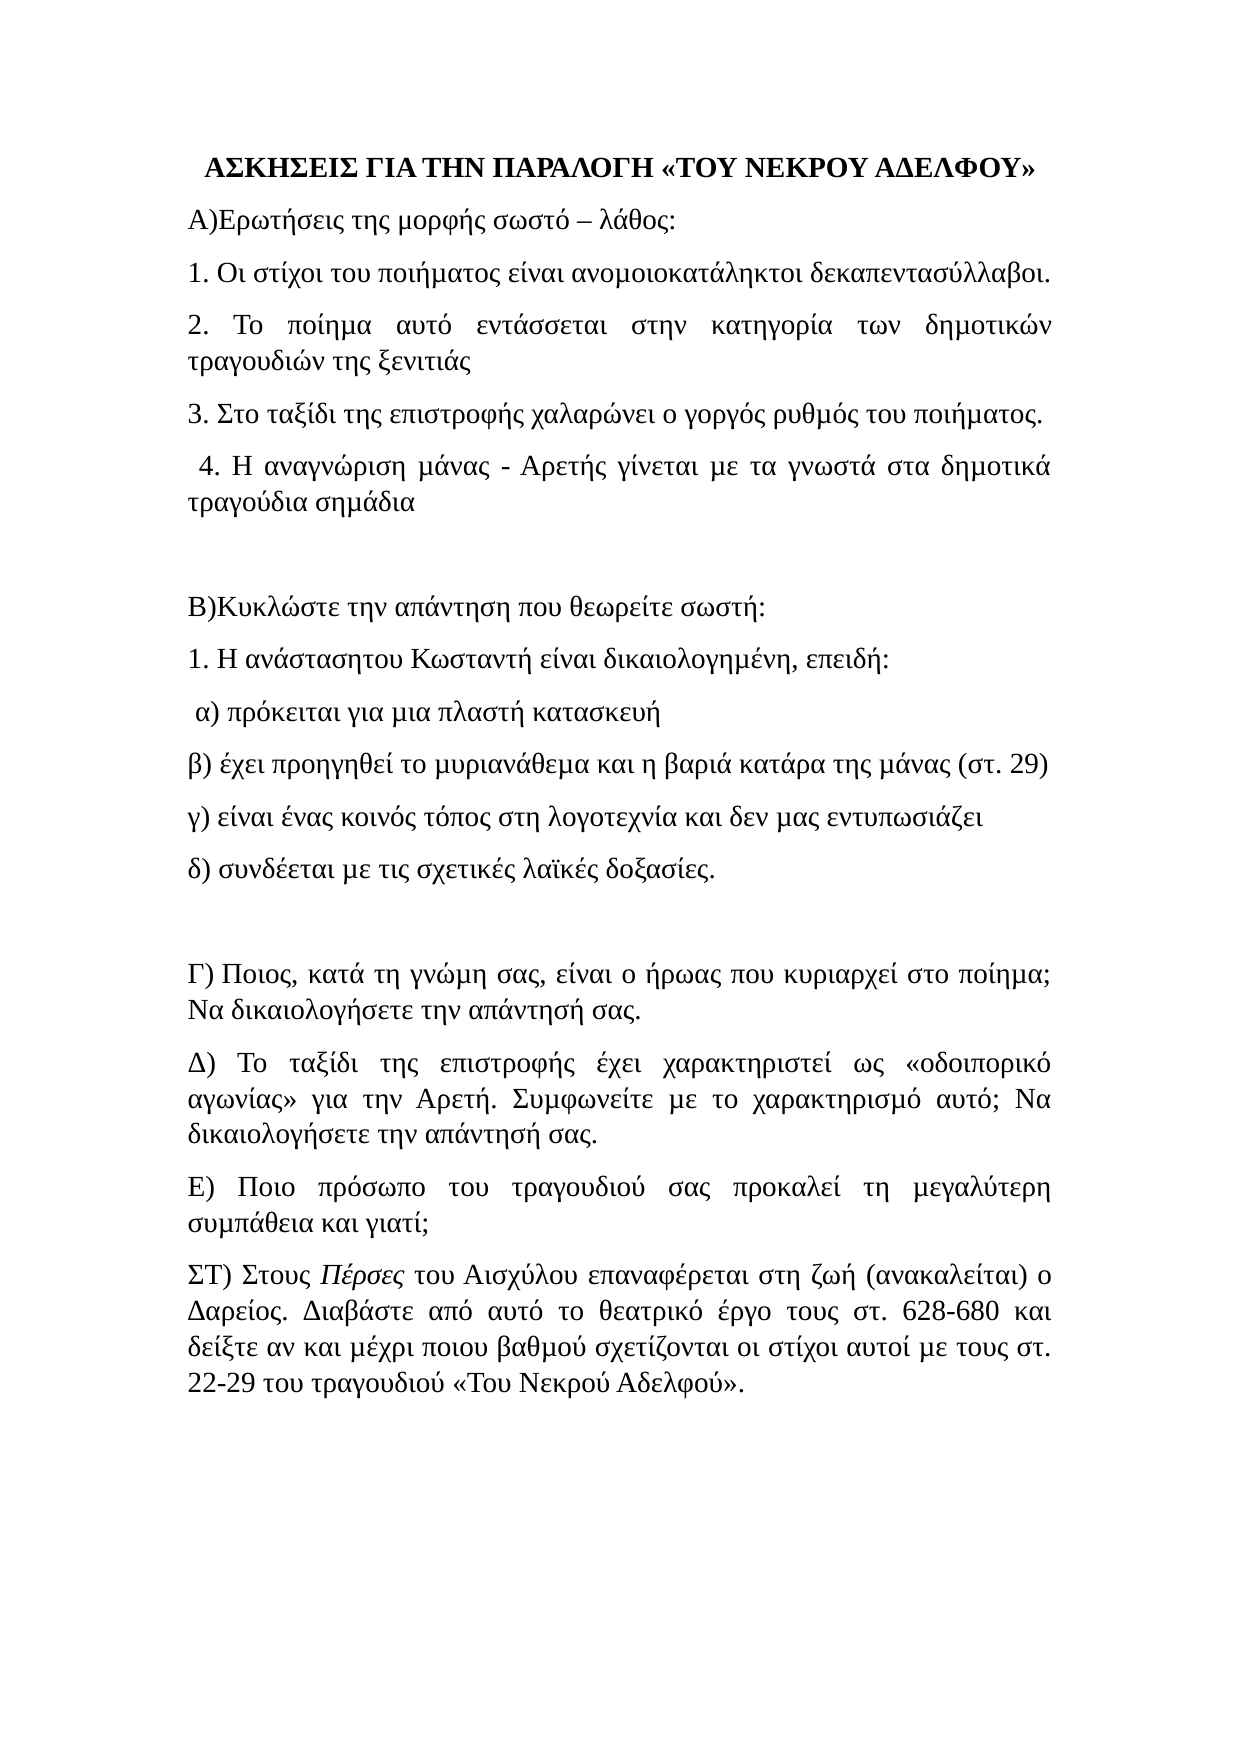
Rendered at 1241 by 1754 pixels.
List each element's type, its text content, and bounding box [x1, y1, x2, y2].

text 4. Η αναγνώριση µάνας - Αρετής γίνεται µε τα γνωστά στα δηµοτικά τραγούδια σηµάδια [187, 448, 1053, 518]
text 3. Στο ταξίδι της επιστροφής χαλαρώνει ο γοργός ρυθµός του ποιήµατος. [187, 396, 1053, 429]
text ΑΣΚΗΣΕΙΣ ΓΙΑ ΤΗΝ ΠΑΡΑΛΟΓΗ «ΤΟΥ ΝΕΚΡΟΥ ΑΔΕΛΦΟΥ» [187, 150, 1053, 183]
text 1. Η ανάστασητου Κωσταντή είναι δικαιολογηµένη, επειδή: [187, 642, 1053, 675]
text β) έχει προηγηθεί το µυριανάθεµα και η βαριά κατάρα της µάνας (στ. 29) [187, 747, 1053, 780]
text ΣΤ) Στους Πέρσες του Αισχύλου επαναφέρεται στη ζωή (ανακαλείται) ο ∆αρείος. ∆ιαβάστε από αυτό το θεατρικό έργο τους στ. 628-680 και δείξτε αν και µέχρι ποιου βαθµού σχετίζονται οι στίχοι αυτοί µε τους στ. 22-29 του τραγουδιού «Του Νεκρού Αδελφού». [187, 1257, 1053, 1398]
text δ) συνδέεται µε τις σχετικές λαϊκές δοξασίες. [187, 852, 1053, 885]
text γ) είναι ένας κοινός τόπος στη λογοτεχνία και δεν µας εντυπωσιάζει [187, 799, 1053, 833]
text 1. Οι στίχοι του ποιήµατος είναι ανοµοιοκατάληκτοι δεκαπεντασύλλαβοι. [187, 255, 1053, 288]
text α) πρόκειται για µια πλαστή κατασκευή [187, 694, 1053, 728]
text Β)Κυκλώστε την απάντηση που θεωρείτε σωστή: [187, 589, 1053, 623]
text Ε) Ποιο πρόσωπο του τραγουδιού σας προκαλεί τη µεγαλύτερη συµπάθεια και γιατί; [187, 1169, 1053, 1238]
text Α)Ερωτήσεις της μορφής σωστό – λάθος: [187, 202, 1053, 236]
text 2. Το ποίηµα αυτό εντάσσεται στην κατηγορία των δηµοτικών τραγουδιών της ξενιτιάς [187, 307, 1053, 377]
text Γ) Ποιος, κατά τη γνώµη σας, είναι ο ήρωας που κυριαρχεί στο ποίηµα; Να δικαιολογήσετε την απάντησή σας. [187, 957, 1053, 1026]
text Δ) Το ταξίδι της επιστροφής έχει χαρακτηριστεί ως «οδοιπορικό αγωνίας» για την Αρετή. Συµφωνείτε µε το χαρακτηρισµό αυτό; Να δικαιολογήσετε την απάντησή σας. [187, 1045, 1053, 1150]
